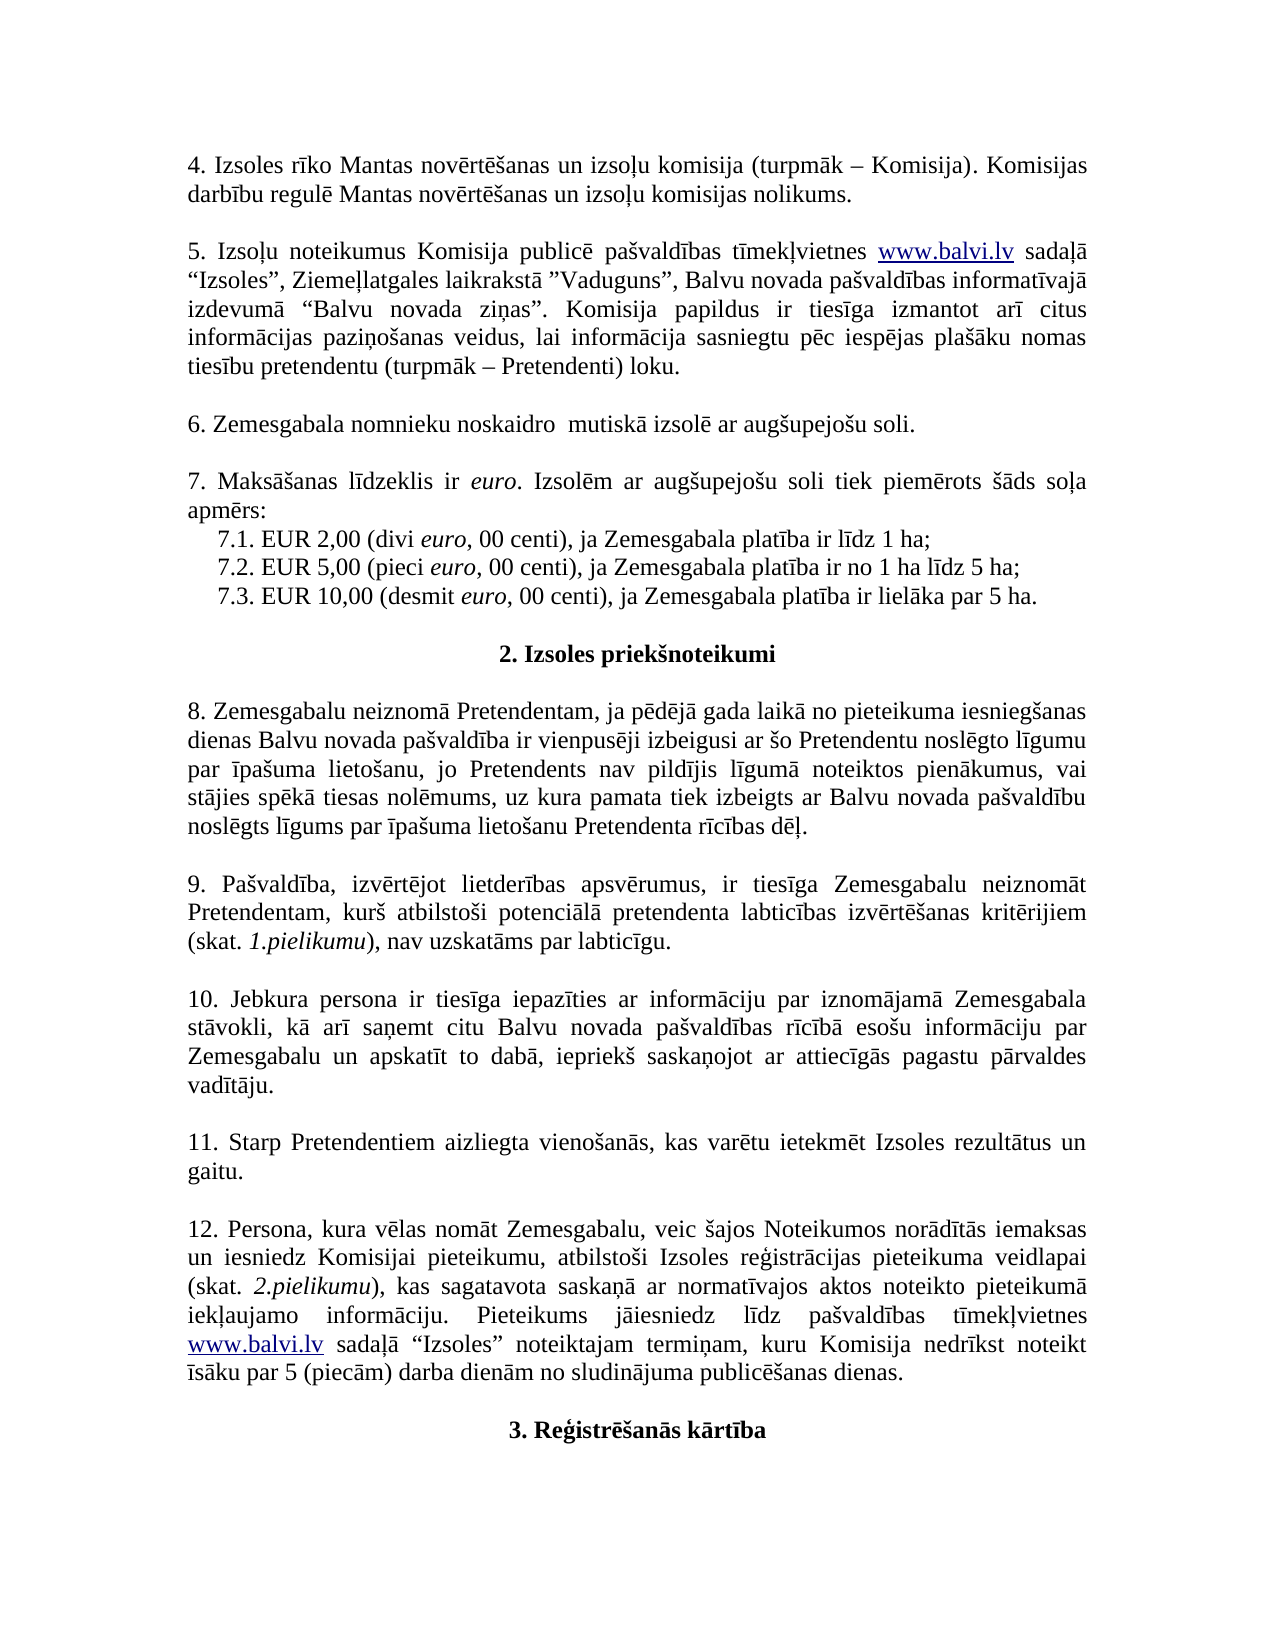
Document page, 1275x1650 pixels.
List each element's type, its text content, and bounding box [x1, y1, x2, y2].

text 7.3. EUR 10,00 (desmit euro, 00 centi), ja Zemesgabala platība ir lielāka par 5 ha. [217, 581, 1087, 610]
text 7.1. EUR 2,00 (divi euro, 00 centi), ja Zemesgabala platība ir līdz 1 ha; [217, 524, 1087, 552]
text 12. Persona, kura vēlas nomāt Zemesgabalu, veic šajos Noteikumos norādītās iemaksas un iesniedz Komisijai pieteikumu, atbilstoši Izsoles reģistrācijas pieteikuma veidlapai (skat. 2.pielikumu), kas sagatavota saskaņā ar normatīvajos aktos noteikto pieteikumā iekļaujamo informāciju. Pieteikums jāiesniedz līdz pašvaldības tīmekļvietnes www.balvi.lv sadaļā “Izsoles” noteiktajam termiņam, kuru Komisija nedrīkst noteikt īsāku par 5 (piecām) darba dienām no sludinājuma publicēšanas dienas. [187, 1214, 1087, 1386]
text 5. Izsoļu noteikumus Komisija publicē pašvaldības tīmekļvietnes www.balvi.lv sadaļā “Izsoles”, Ziemeļlatgales laikrakstā ”Vaduguns”, Balvu novada pašvaldības informatīvajā izdevumā “Balvu novada ziņas”. Komisija papildus ir tiesīga izmantot arī citus informācijas paziņošanas veidus, lai informācija sasniegtu pēc iespējas plašāku nomas tiesību pretendentu (turpmāk – Pretendenti) loku. [187, 236, 1087, 380]
text 3. Reģistrēšanās kārtība [187, 1415, 1087, 1444]
text 7.2. EUR 5,00 (pieci euro, 00 centi), ja Zemesgabala platība ir no 1 ha līdz 5 ha; [217, 552, 1087, 581]
text 2. Izsoles priekšnoteikumi [187, 639, 1087, 667]
text 6. Zemesgabala nomnieku noskaidro mutiskā izsolē ar augšupejošu soli. [187, 409, 1087, 437]
text 7. Maksāšanas līdzeklis ir euro. Izsolēm ar augšupejošu soli tiek piemērots šāds soļa apmērs: [187, 466, 1087, 524]
text 10. Jebkura persona ir tiesīga iepazīties ar informāciju par iznomājamā Zemesgabala stāvokli, kā arī saņemt citu Balvu novada pašvaldības rīcībā esošu informāciju par Zemesgabalu un apskatīt to dabā, iepriekš saskaņojot ar attiecīgās pagastu pārvaldes vadītāju. [187, 984, 1087, 1099]
text 9. Pašvaldība, izvērtējot lietderības apsvērumus, ir tiesīga Zemesgabalu neiznomāt Pretendentam, kurš atbilstoši potenciālā pretendenta labticības izvērtēšanas kritērijiem (skat. 1.pielikumu), nav uzskatāms par labticīgu. [187, 869, 1087, 955]
text 4. Izsoles rīko Mantas novērtēšanas un izsoļu komisija (turpmāk – Komisija). Komisijas darbību regulē Mantas novērtēšanas un izsoļu komisijas nolikums. [187, 150, 1087, 207]
text 11. Starp Pretendentiem aizliegta vienošanās, kas varētu ietekmēt Izsoles rezultātus un gaitu. [187, 1127, 1087, 1185]
text 8. Zemesgabalu neiznomā Pretendentam, ja pēdējā gada laikā no pieteikuma iesniegšanas dienas Balvu novada pašvaldība ir vienpusēji izbeigusi ar šo Pretendentu noslēgto līgumu par īpašuma lietošanu, jo Pretendents nav pildījis līgumā noteiktos pienākumus, vai stājies spēkā tiesas nolēmums, uz kura pamata tiek izbeigts ar Balvu novada pašvaldību noslēgts līgums par īpašuma lietošanu Pretendenta rīcības dēļ. [187, 696, 1087, 840]
